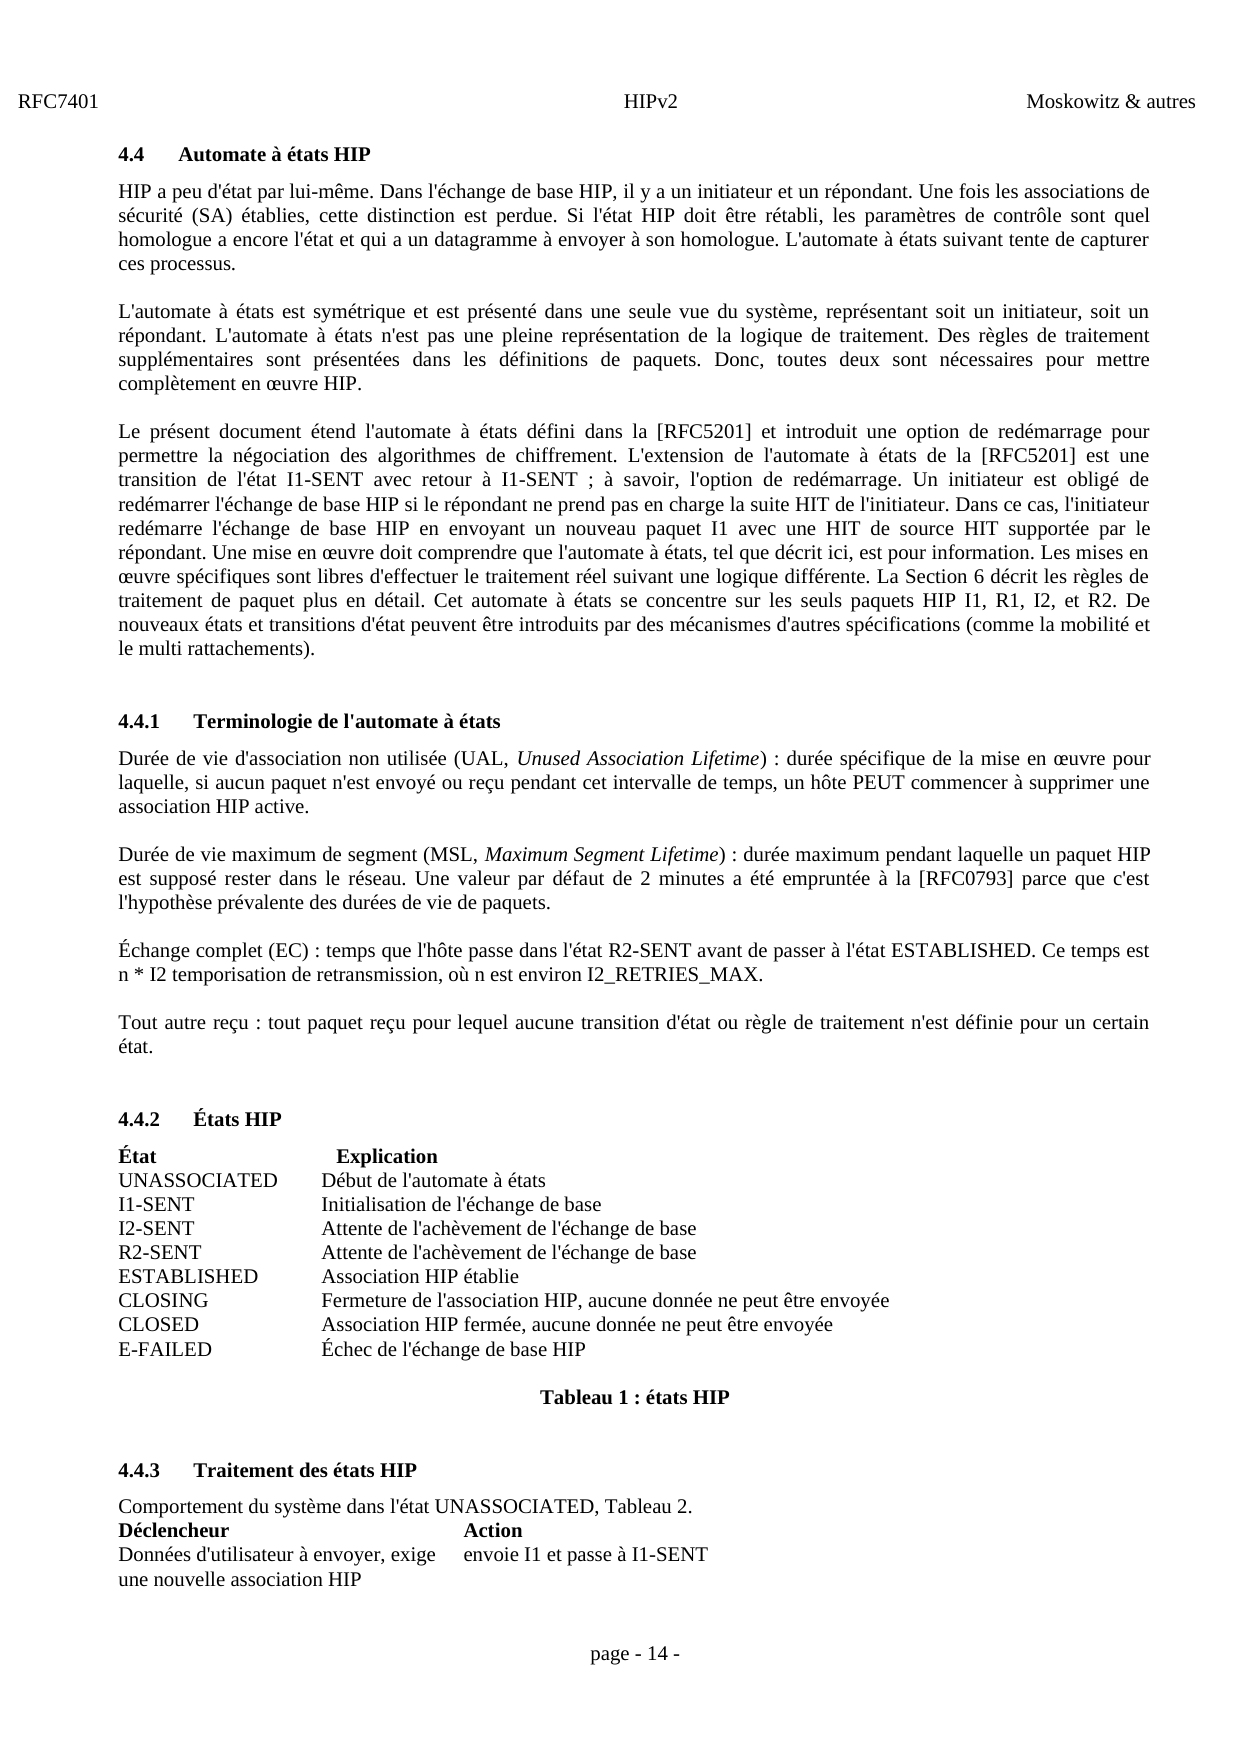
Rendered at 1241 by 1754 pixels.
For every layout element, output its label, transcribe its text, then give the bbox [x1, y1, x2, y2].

table_header Action [463, 1518, 1152, 1542]
subtitle 4.4.1 Terminologie de l'automate à états [118, 709, 1152, 733]
subtitle 4.4.2 États HIP [118, 1107, 1152, 1131]
text L'automate à états est symétrique et est présenté dans une seule vue du système, représentant soit un initiateur, soit un répondant. L'automate à états n'est pas une pleine représentation de la logique de traitement. Des règles de traitement supplémentaires sont présentées dans les définitions de paquets. Donc, toutes deux sont nécessaires pour mettre complètement en œuvre HIP. [118, 299, 1152, 395]
text ESTABLISHED Association HIP établie [118, 1264, 1152, 1288]
text Échange complet (EC) : temps que l'hôte passe dans l'état R2-SENT avant de passer à l'état ESTABLISHED. Ce temps est n * I2 temporisation de retransmission, où n est environ I2_RETRIES_MAX. [118, 938, 1152, 986]
text I2-SENT Attente de l'achèvement de l'échange de base [118, 1216, 1152, 1240]
text Durée de vie maximum de segment (MSL, Maximum Segment Lifetime) : durée maximum pendant laquelle un paquet HIP est supposé rester dans le réseau. Une valeur par défaut de 2 minutes a été empruntée à la [RFC0793] parce que c'est l'hypothèse prévalente des durées de vie de paquets. [118, 842, 1152, 914]
text HIP a peu d'état par lui-même. Dans l'échange de base HIP, il y a un initiateur et un répondant. Une fois les associations de sécurité (SA) établies, cette distinction est perdue. Si l'état HIP doit être rétabli, les paramètres de contrôle sont quel homologue a encore l'état et qui a un datagramme à envoyer à son homologue. L'automate à états suivant tente de capturer ces processus. [118, 179, 1152, 275]
table_cell envoie I1 et passe à I1-SENT [463, 1543, 1152, 1591]
text Tout autre reçu : tout paquet reçu pour lequel aucune transition d'état ou règle de traitement n'est définie pour un certain état. [118, 1010, 1152, 1058]
text Durée de vie d'association non utilisée (UAL, Unused Association Lifetime) : durée spécifique de la mise en œuvre pour laquelle, si aucun paquet n'est envoyé ou reçu pendant cet intervalle de temps, un hôte PEUT commencer à supprimer une association HIP active. [118, 746, 1152, 818]
text UNASSOCIATED Début de l'automate à états [118, 1168, 1152, 1192]
text CLOSING Fermeture de l'association HIP, aucune donnée ne peut être envoyée [118, 1288, 1152, 1312]
text Comportement du système dans l'état UNASSOCIATED, Tableau 2. [118, 1494, 1152, 1518]
text I1-SENT Initialisation de l'échange de base [118, 1192, 1152, 1216]
table_header Déclencheur [118, 1518, 463, 1542]
text Le présent document étend l'automate à états défini dans la [RFC5201] et introduit une option de redémarrage pour permettre la négociation des algorithmes de chiffrement. L'extension de l'automate à états de la [RFC5201] est une transition de l'état I1-SENT avec retour à I1-SENT ; à savoir, l'option de redémarrage. Un initiateur est obligé de redémarrer l'échange de base HIP si le répondant ne prend pas en charge la suite HIT de l'initiateur. Dans ce cas, l'initiateur redémarre l'échange de base HIP en envoyant un nouveau paquet I1 avec une HIT de source HIT supportée par le répondant. Une mise en œuvre doit comprendre que l'automate à états, tel que décrit ici, est pour information. Les mises en œuvre spécifiques sont libres d'effectuer le traitement réel suivant une logique différente. La Section 6 décrit les règles de traitement de paquet plus en détail. Cet automate à états se concentre sur les seuls paquets HIP I1, R1, I2, et R2. De nouveaux états et transitions d'état peuvent être introduits par des mécanismes d'autres spécifications (comme la mobilité et le multi rattachements). [118, 419, 1152, 660]
table_cell Données d'utilisateur à envoyer, exige une nouvelle association HIP [118, 1543, 463, 1591]
subtitle 4.4.3 Traitement des états HIP [118, 1458, 1152, 1482]
subtitle Tableau 1 : états HIP [118, 1384, 1152, 1409]
text E-FAILED Échec de l'échange de base HIP [118, 1336, 1152, 1361]
text R2-SENT Attente de l'achèvement de l'échange de base [118, 1240, 1152, 1264]
subtitle 4.4 Automate à états HIP [118, 142, 1152, 166]
text CLOSED Association HIP fermée, aucune donnée ne peut être envoyée [118, 1312, 1152, 1336]
text État Explication [118, 1144, 1152, 1168]
